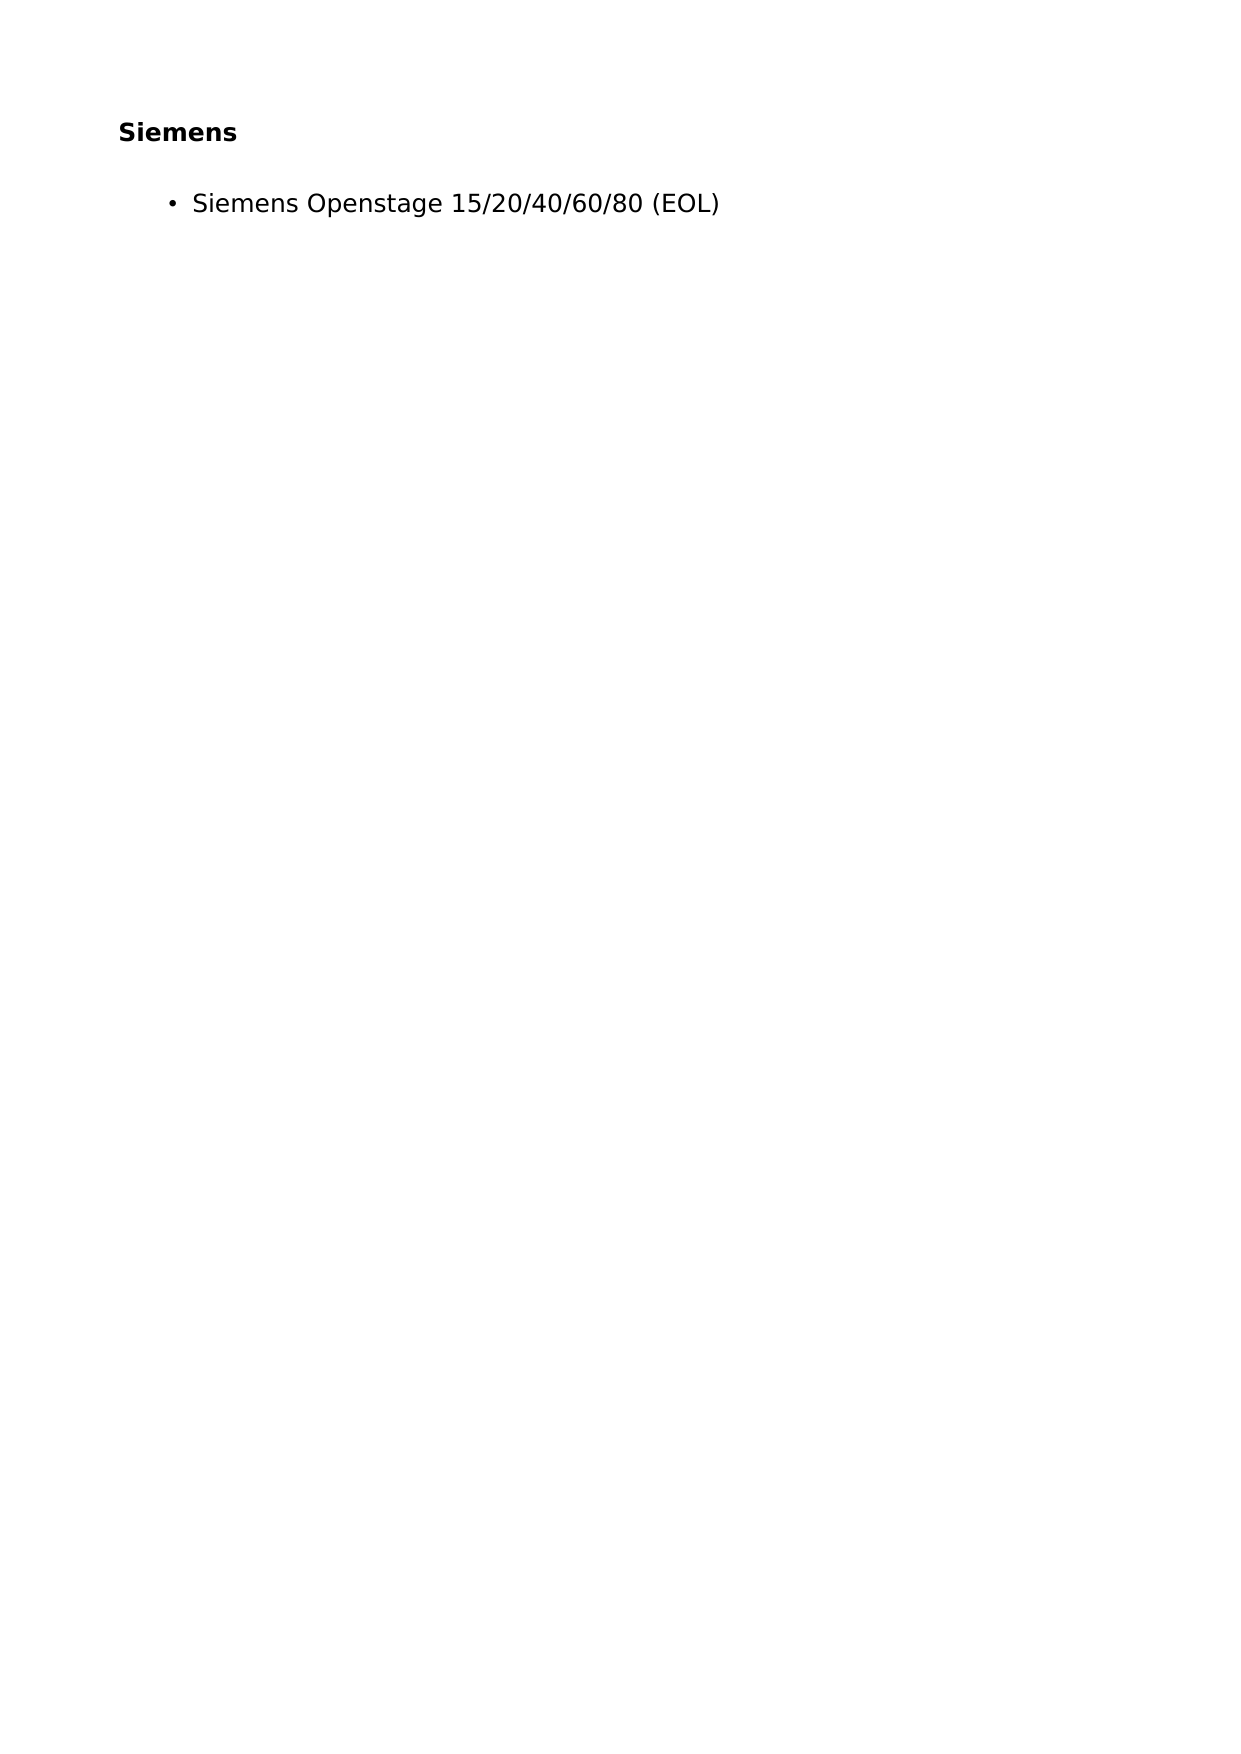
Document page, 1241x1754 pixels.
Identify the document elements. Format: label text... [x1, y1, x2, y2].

list Siemens Openstage 15/20/40/60/80 (EOL) [177, 189, 1122, 218]
subtitle Siemens [118, 118, 1122, 147]
